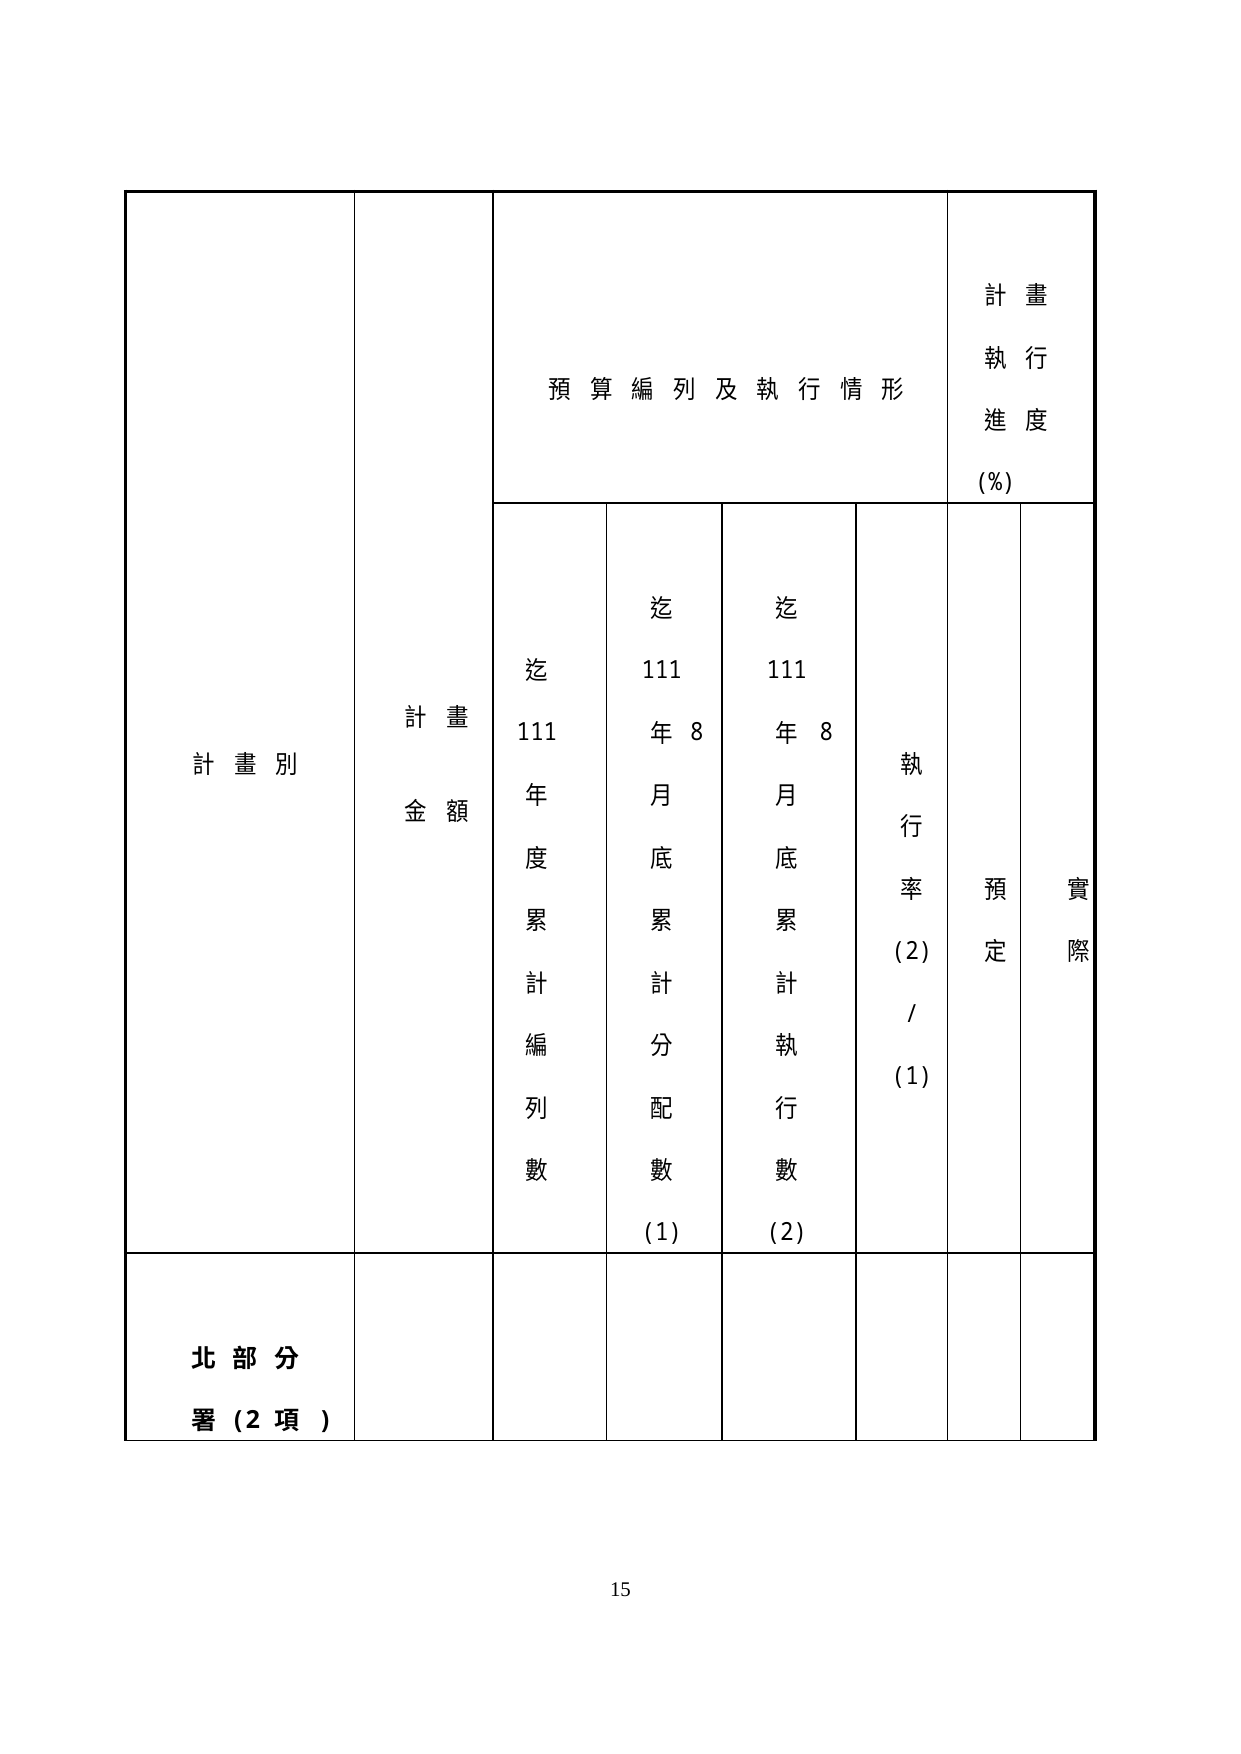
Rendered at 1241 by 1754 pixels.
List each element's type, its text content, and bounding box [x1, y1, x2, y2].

table_cell 執行率(2)/(1) [857, 504, 947, 1252]
table_cell 迄111年8月底累計分配數(1) [607, 504, 721, 1252]
table_header 計畫別 [127, 193, 354, 1252]
table_header 計畫 金額 [355, 193, 492, 1252]
table_header 預算編列及執行情形 [494, 193, 947, 502]
table_cell 迄111年度累計編列數 [494, 504, 606, 1252]
table_cell [494, 1254, 606, 1439]
table_cell [607, 1254, 721, 1439]
table_cell [723, 1254, 855, 1439]
table_cell [857, 1254, 947, 1439]
table_cell 北部分署(2項) [127, 1254, 354, 1439]
table_header 計畫執行進度(%) [948, 193, 1093, 502]
table_cell [948, 1254, 1020, 1439]
table_cell [1021, 1254, 1093, 1439]
table_cell 預定 [948, 504, 1020, 1252]
table_cell 迄111年8月底累計執行數(2) [723, 504, 855, 1252]
table_cell 實際 [1021, 504, 1093, 1252]
table_cell [355, 1254, 492, 1439]
